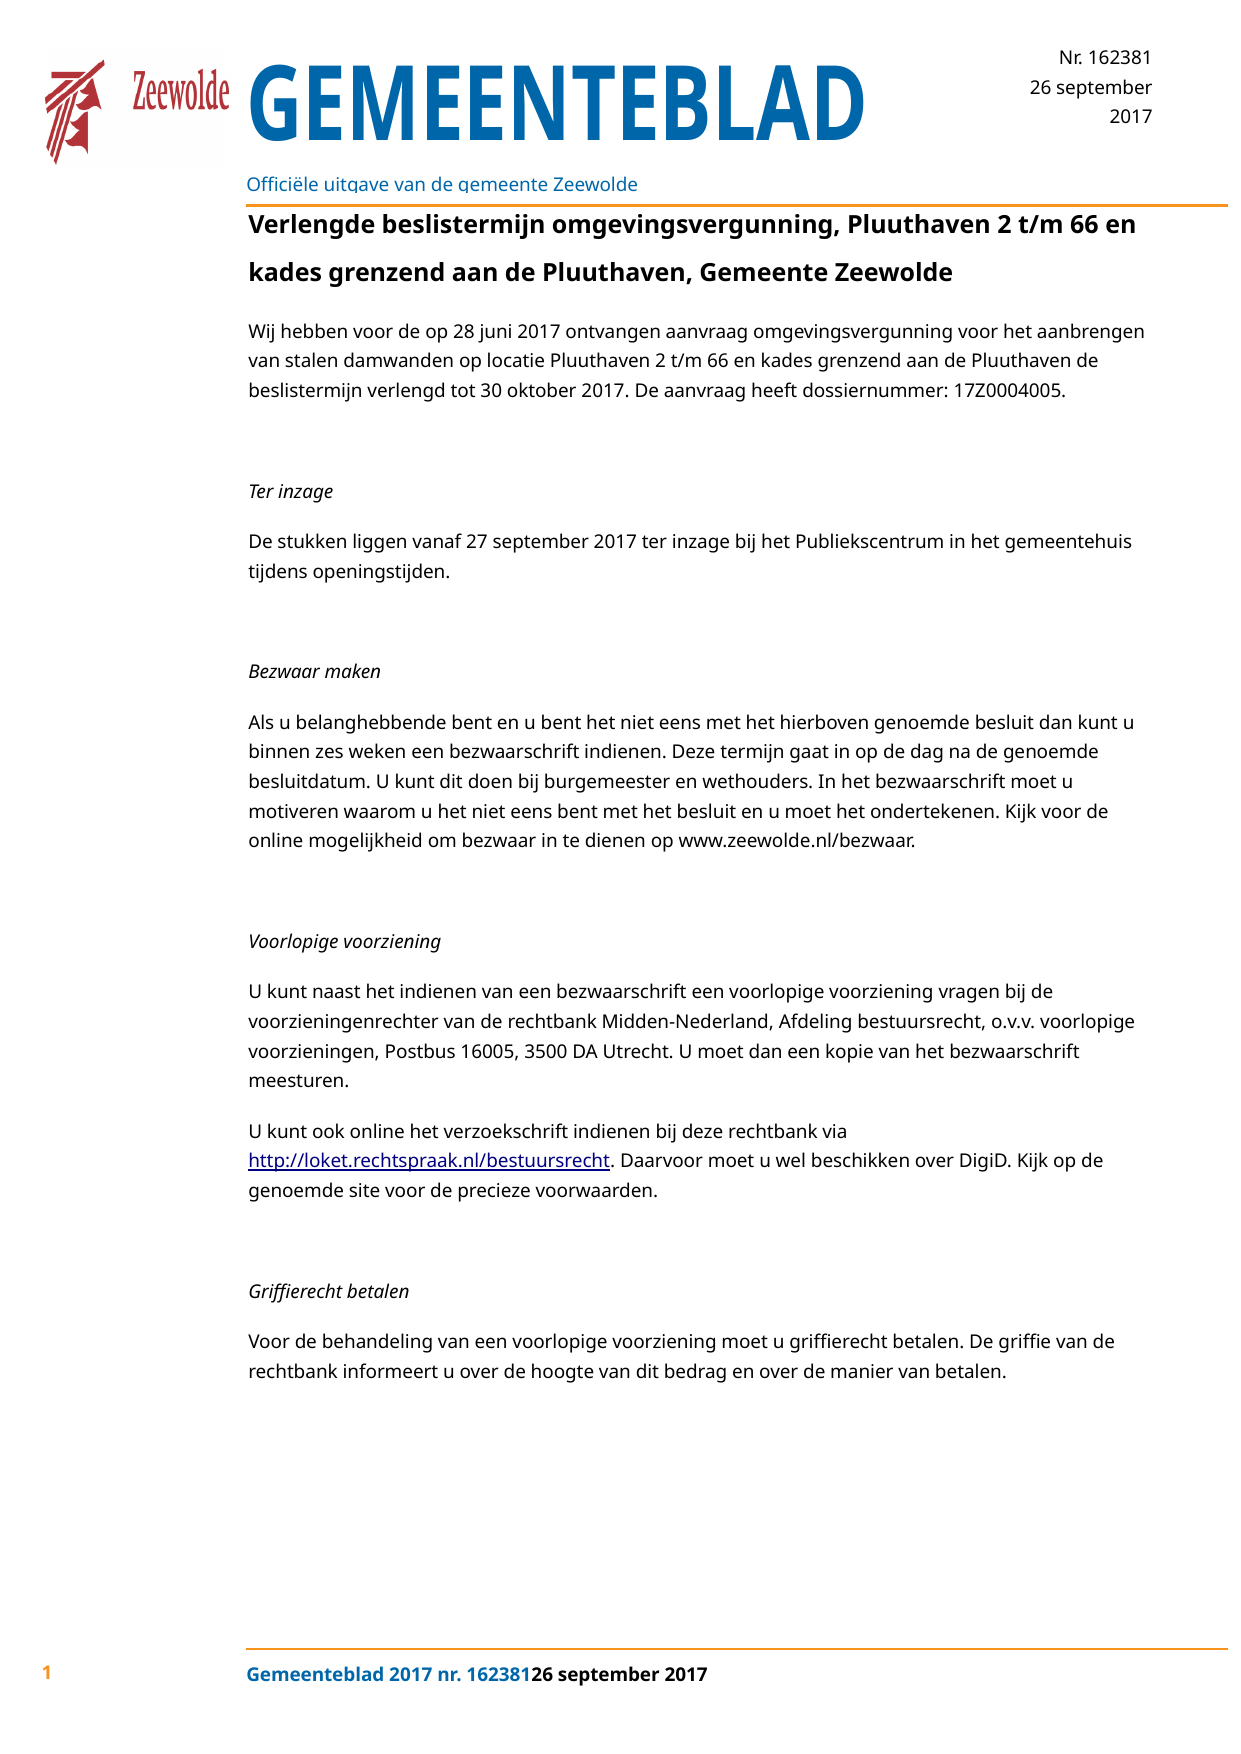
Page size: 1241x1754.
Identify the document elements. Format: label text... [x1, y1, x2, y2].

text Ter inzage [248, 478, 1152, 504]
text Bezwaar maken [248, 659, 1152, 684]
text U kunt ook online het verzoekschrift indienen bij deze rechtbank via http://loket.rechtspraak.nl/bestuursrecht. Daarvoor moet u wel beschikken over DigiD. Kijk op de genoemde site voor de precieze voorwaarden. [248, 1118, 1152, 1203]
text Verlengde beslistermijn omgevingsvergunning, Pluuthaven 2 t/m 66 en kades grenzend aan de Pluuthaven, Gemeente Zeewolde [248, 207, 1152, 288]
text De stukken liggen vanaf 27 september 2017 ter inzage bij het Publiekscentrum in het gemeentehuis tijdens openingstijden. [248, 528, 1152, 584]
picture [41, 47, 231, 172]
text Wij hebben voor de op 28 juni 2017 ontvangen aanvraag omgevingsvergunning voor het aanbrengen van stalen damwanden op locatie Pluuthaven 2 t/m 66 en kades grenzend aan de Pluuthaven de beslistermijn verlengd tot 30 oktober 2017. De aanvraag heeft dossiernummer: 17Z0004005. [248, 318, 1152, 403]
text Voor de behandeling van een voorlopige voorziening moet u griffierecht betalen. De griffie van de rechtbank informeert u over de hoogte van dit bedrag en over de manier van betalen. [248, 1328, 1152, 1384]
text Griffierecht betalen [248, 1278, 1152, 1304]
text U kunt naast het indienen van een bezwaarschrift een voorlopige voorziening vragen bij de voorzieningenrechter van de rechtbank Midden-Nederland, Afdeling bestuursrecht, o.v.v. voorlopige voorzieningen, Postbus 16005, 3500 DA Utrecht. U moet dan een kopie van het bezwaarschrift meesturen. [248, 979, 1152, 1093]
text Voorlopige voorziening [248, 928, 1152, 954]
text Als u belanghebbende bent en u bent het niet eens met het hierboven genoemde besluit dan kunt u binnen zes weken een bezwaarschrift indienen. Deze termijn gaat in op de dag na de genoemde besluitdatum. U kunt dit doen bij burgemeester en wethouders. In het bezwaarschrift moet u motiveren waarom u het niet eens bent met het besluit en u moet het ondertekenen. Kijk voor de online mogelijkheid om bezwaar in te dienen op www.zeewolde.nl/bezwaar. [248, 709, 1152, 853]
